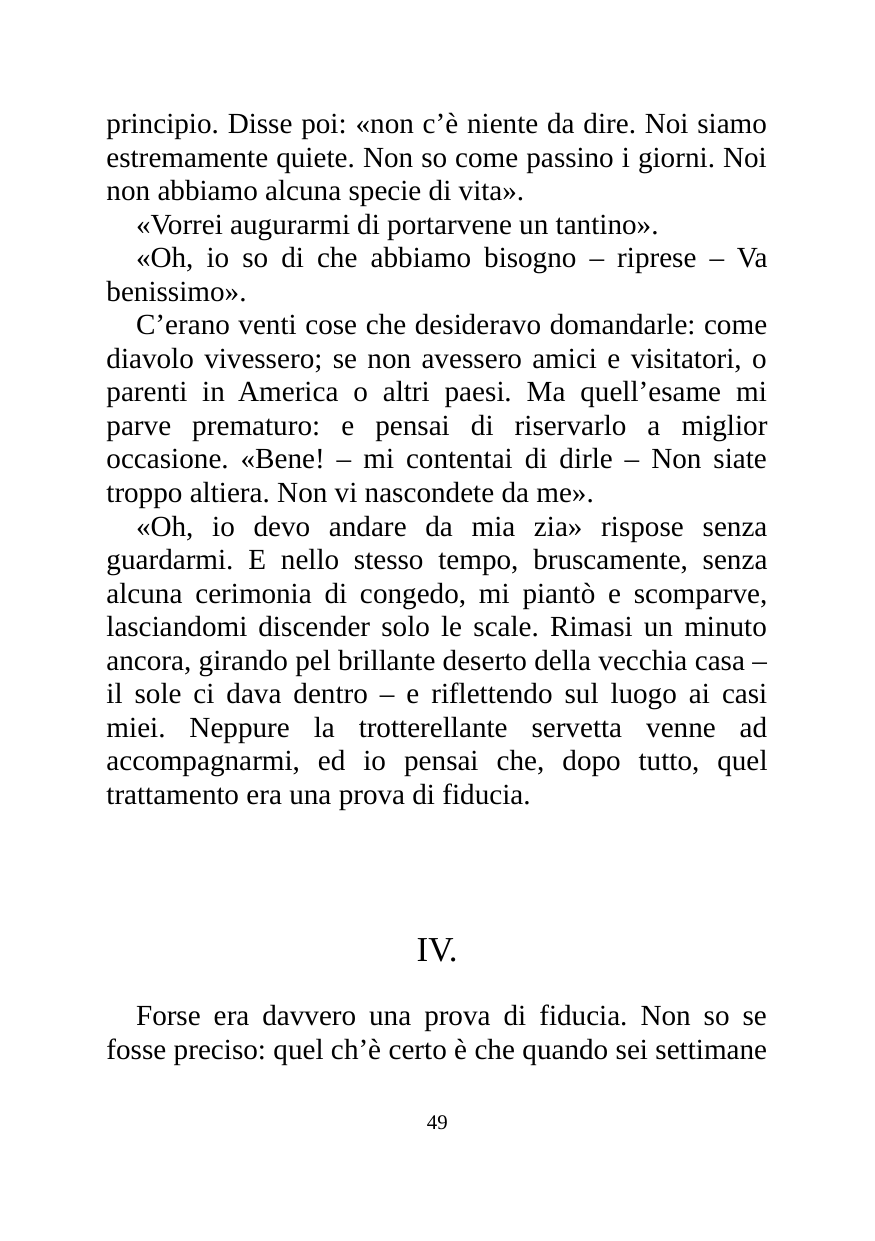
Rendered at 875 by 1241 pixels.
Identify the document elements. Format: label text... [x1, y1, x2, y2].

text «Oh, io so di che abbiamo bisogno – riprese – Va benissimo». [106, 240, 768, 307]
text «Vorrei augurarmi di portarvene un tantino». [106, 207, 768, 240]
text «Oh, io devo andare da mia zia» rispose senza guardarmi. E nello stesso tempo, bruscamente, senza alcuna cerimonia di congedo, mi piantò e scomparve, lasciandomi discender solo le scale. Rimasi un minuto ancora, girando pel brillante deserto della vecchia casa – il sole ci dava dentro – e riflettendo sul luogo ai casi miei. Neppure la trotterellante servetta venne ad accompagnarmi, ed io pensai che, dopo tutto, quel trattamento era una prova di fiducia. [106, 509, 768, 811]
text Forse era davvero una prova di fiducia. Non so se fosse preciso: quel ch’è certo è che quando sei settimane [106, 998, 768, 1066]
text principio. Disse poi: «non c’è niente da dire. Noi siamo estremamente quiete. Non so come passino i giorni. Noi non abbiamo alcuna specie di vita». [106, 106, 768, 207]
text C’erano venti cose che desideravo domandarle: come diavolo vivessero; se non avessero amici e visitatori, o parenti in America o altri paesi. Ma quell’esame mi parve prematuro: e pensai di riservarlo a miglior occasione. «Bene! – mi contentai di dirle – Non siate troppo altiera. Non vi nascondete da me». [106, 307, 768, 509]
subtitle IV. [106, 929, 768, 969]
